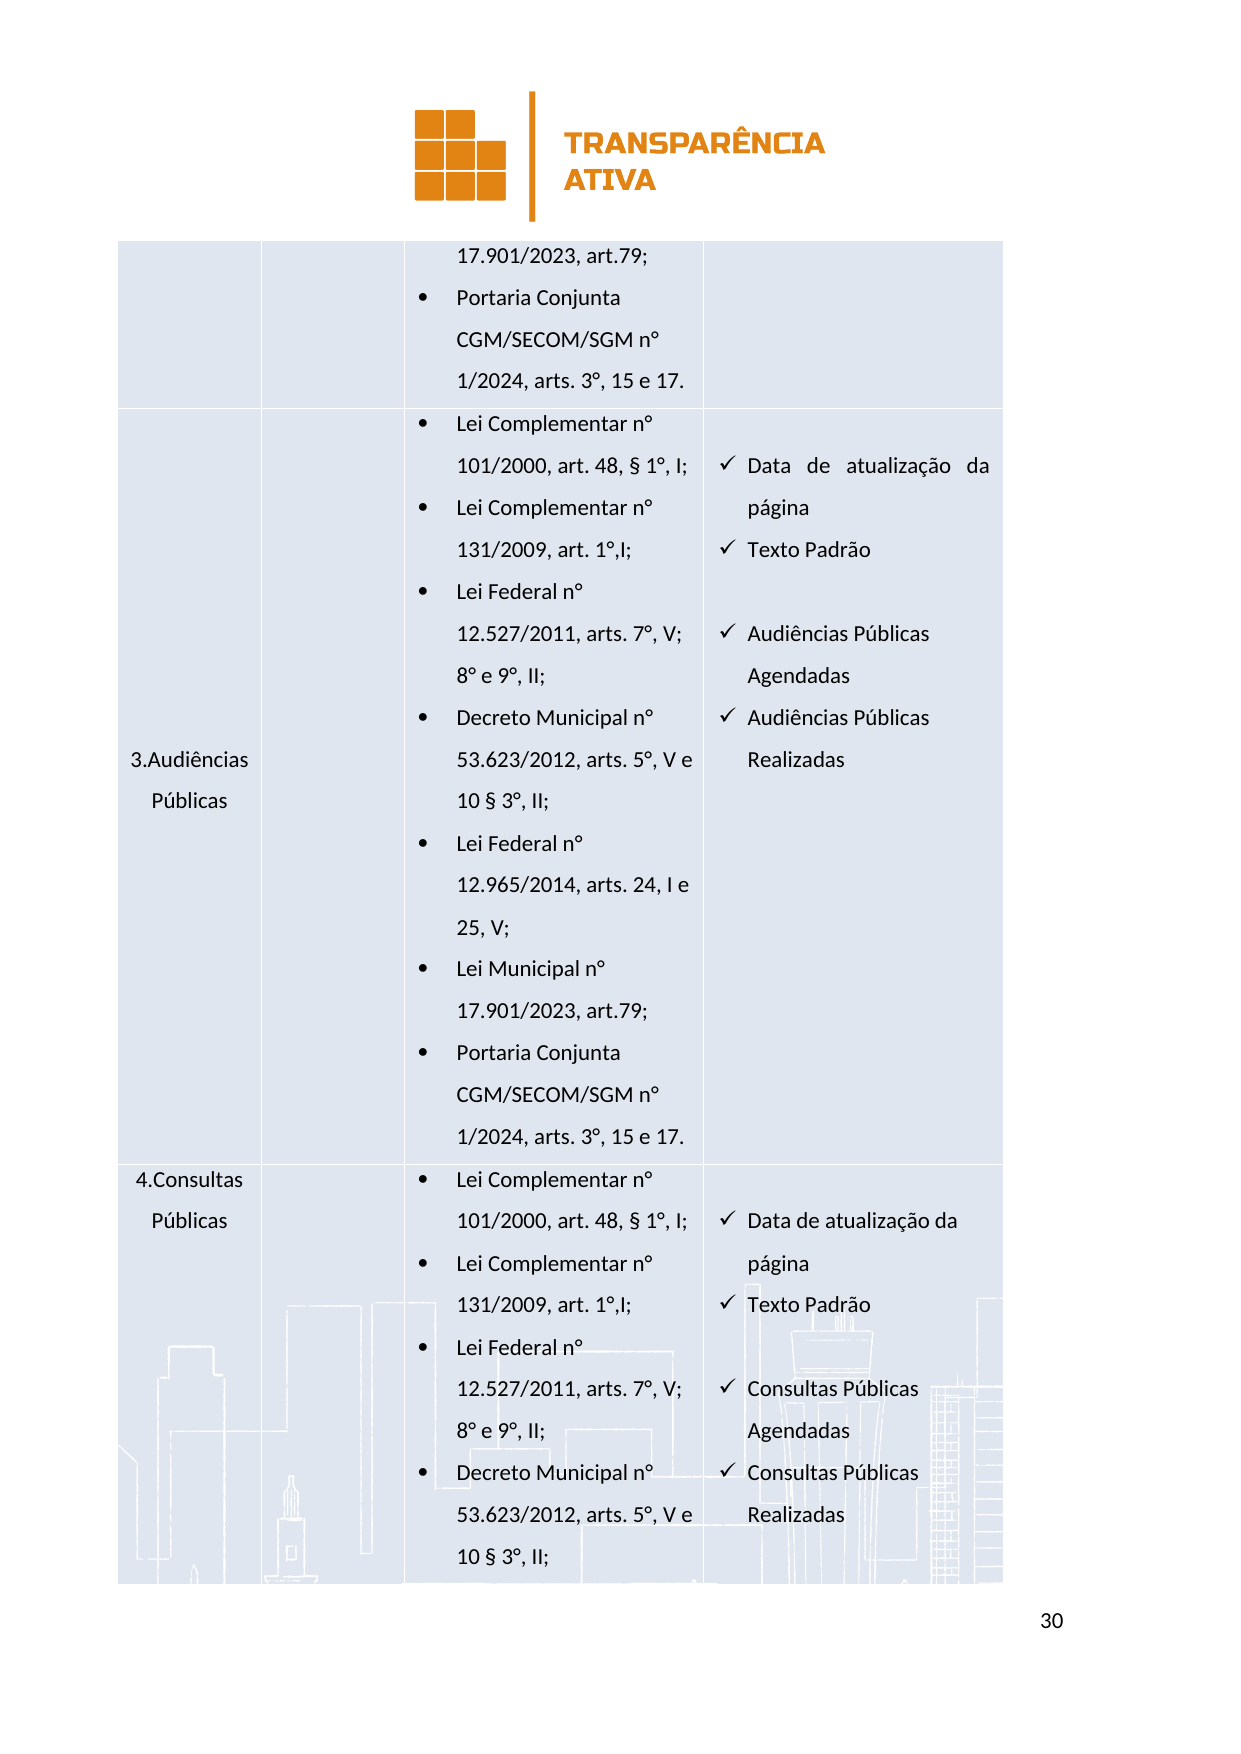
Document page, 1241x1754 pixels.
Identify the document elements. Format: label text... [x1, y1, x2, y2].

table_cell Data de atualização da página Texto Padrão Consultas Públicas Agendadas Consultas Públicas Realizadas [946, 1398, 974, 1584]
table_cell Data de atualização da página Texto Padrão Consultas Públicas Agendadas Consultas Públicas Realizadas [978, 1299, 1003, 1385]
table_cell Lei Complementar n° 101/2000, art. 48, § 1°, I; Lei Complementar n° 131/2009, art. 1°,I; Lei Federal n° 12.527/2011, arts. 7°, V; 8° e 9°, II; Decreto Municipal n° 53.623/2012, arts. 5°, V e 10 § 3°, II; Lei Federal n° 12.965/2014, arts. 24, I e 25, V; Lei Municipal n° 17.901/2023, art.79; Portaria Conjunta CGM/SECOM/SGM n° 1/2024, arts. 3°, 15 e 17. [405, 241, 703, 408]
table_cell Lei Complementar n° 101/2000, art. 48, § 1°, I; Lei Complementar n° 131/2009, art. 1°,I; Lei Federal n° 12.527/2011, arts. 7°, V; 8° e 9°, II; Decreto Municipal n° 53.623/2012, arts. 5°, V e 10 § 3°, II; Lei Federal n° 12.965/2014, arts. 24, I e 25, V; Decreto Municipal n° 62.100/2022, arts. 23,24 e 26; Lei Municipal n° 17.901/2023, art.7; Portaria Conjunta CGM/SECOM/SGM n° 1/2024, arts. 3°, 15 e 17. [405, 1303, 703, 1583]
table_cell Data de atualização da página Texto Padrão Consultas Públicas Agendadas Consultas Públicas Realizadas [704, 1165, 1003, 1559]
table_cell [262, 241, 404, 408]
table_cell Data de atualização da página Texto Padrão Consultas Públicas Agendadas Consultas Públicas Realizadas [793, 1332, 872, 1378]
table_cell Lei Complementar n° 101/2000, art. 48, § 1°, I; Lei Complementar n° 131/2009, art. 1°,I; Lei Federal n° 12.527/2011, arts. 7°, V; 8° e 9°, II; Decreto Municipal n° 53.623/2012, arts. 5°, V e 10 § 3°, II; Lei Federal n° 12.965/2014, arts. 24, I e 25, V; Decreto Municipal n° 62.100/2022, arts. 23,24 e 26; Lei Municipal n° 17.901/2023, art.7; Portaria Conjunta CGM/SECOM/SGM n° 1/2024, arts. 3°, 15 e 17. [405, 1165, 703, 1488]
table_cell [267, 1520, 316, 1584]
table_cell [704, 241, 1003, 408]
table_cell Data de atualização da página Texto Padrão Consultas Públicas Agendadas Consultas Públicas Realizadas [704, 1285, 788, 1584]
table_cell 4.Consultas Públicas [118, 1165, 261, 1584]
table_cell Data de atualização da página Texto Padrão Consultas Públicas Agendadas Consultas Públicas Realizadas [820, 1468, 845, 1584]
table_cell [262, 409, 404, 1164]
table_cell [262, 1165, 404, 1584]
table_cell [118, 241, 261, 408]
table_cell Lei Complementar n° 101/2000, art. 48, § 1°, I; Lei Complementar n° 131/2009, art. 1°,I; Lei Federal n° 12.527/2011, arts. 7°, V; 8° e 9°, II; Decreto Municipal n° 53.623/2012, arts. 5°, V e 10 § 3°, II; Lei Federal n° 12.965/2014, arts. 24, I e 25, V; Lei Municipal n° 17.901/2023, art.79; Portaria Conjunta CGM/SECOM/SGM n° 1/2024, arts. 3°, 15 e 17. [405, 409, 703, 1164]
table_cell Data de atualização da página Texto Padrão Audiências Públicas Agendadas Audiências Públicas Realizadas [704, 409, 1003, 1164]
table_cell Data de atualização da página Texto Padrão Consultas Públicas Agendadas Consultas Públicas Realizadas [876, 1488, 931, 1584]
table_cell 3.Audiências Públicas [118, 409, 261, 1164]
